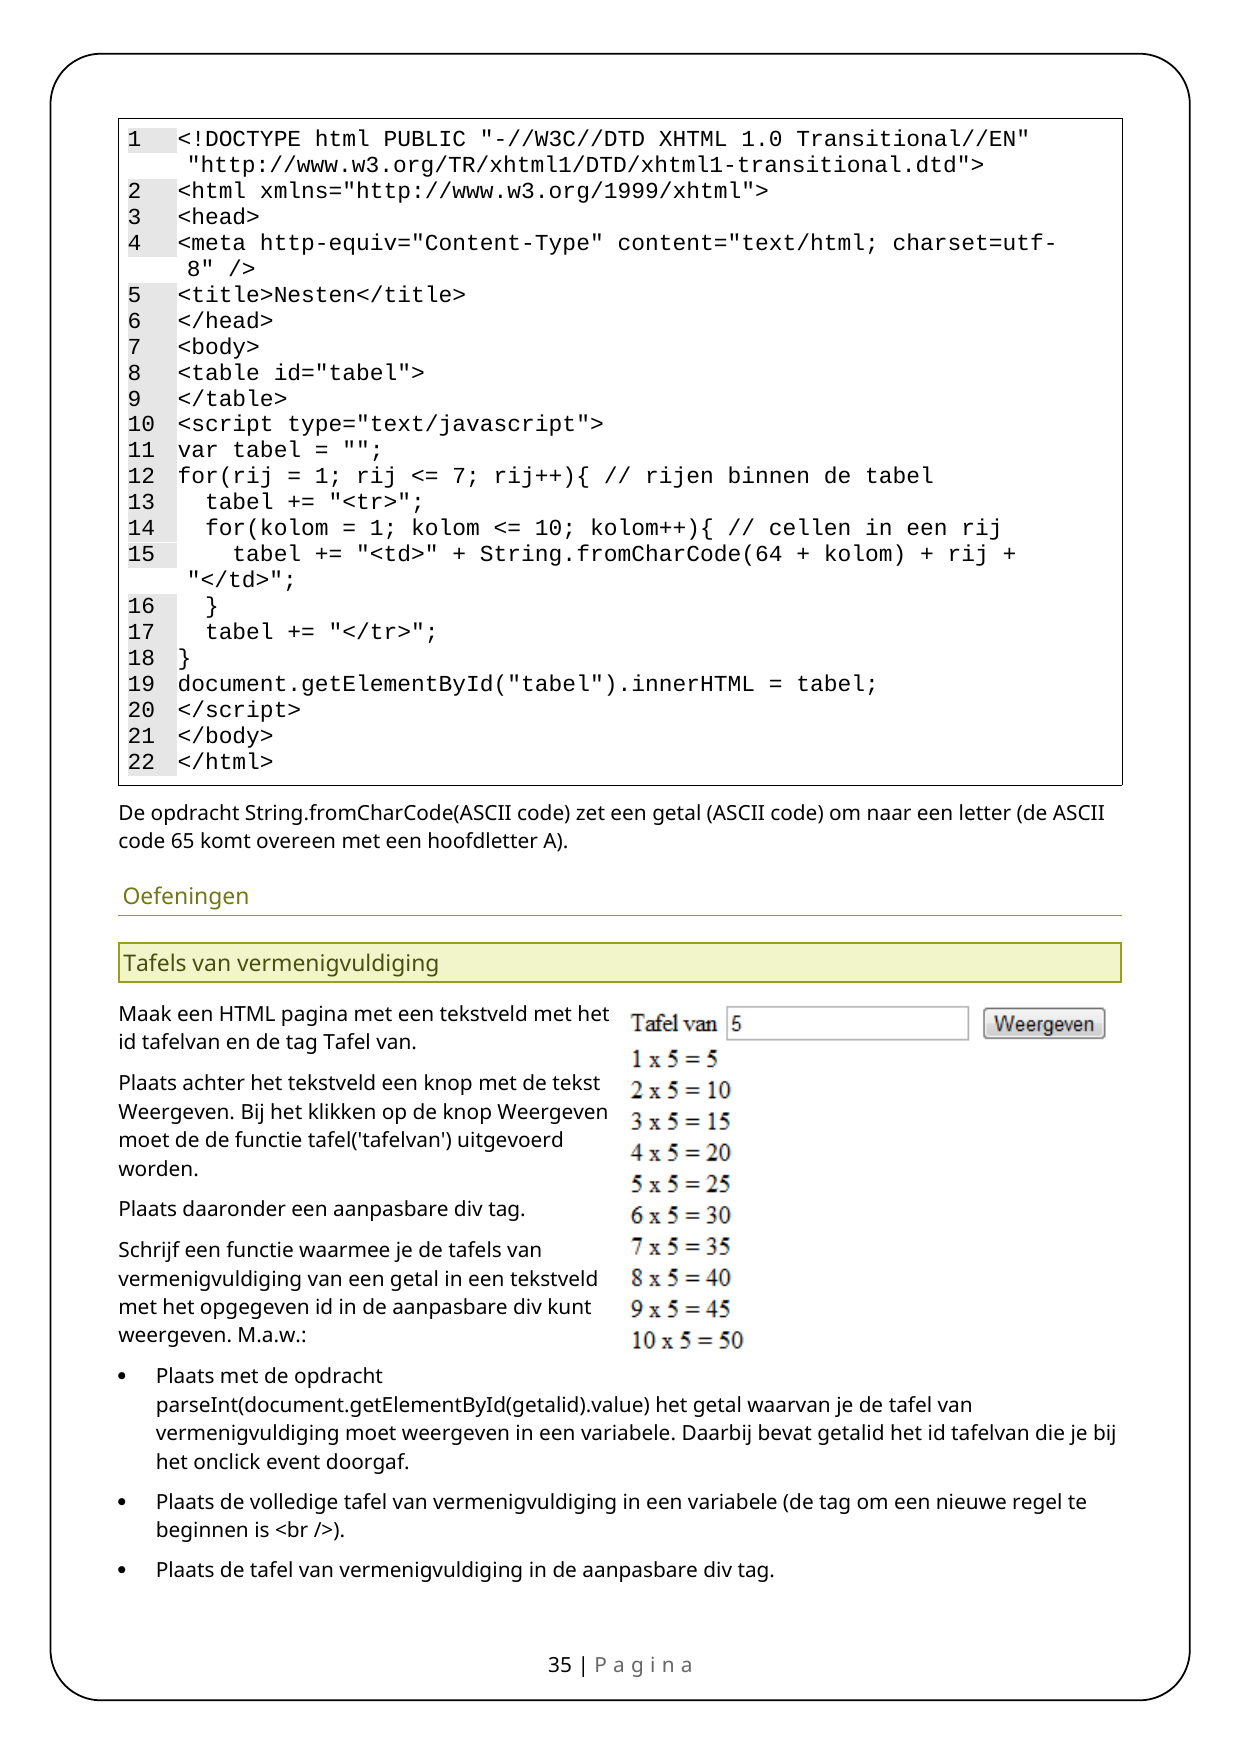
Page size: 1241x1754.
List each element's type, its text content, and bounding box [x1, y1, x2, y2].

list [119, 689, 128, 715]
picture [620, 997, 1123, 1366]
list [119, 377, 128, 403]
list tabel += "<tr>"; [177, 481, 1122, 507]
list <title>Nesten</title> [119, 274, 1122, 300]
text Plaats daaronder een aanpasbare div tag. [118, 1194, 620, 1223]
list <!DOCTYPE html PUBLIC "-//W3C//DTD XHTML 1.0 Transitional//EN" "http://www.w3.org/TR/xhtml1/DTD/xhtml1-transitional.dtd"> [119, 119, 1122, 170]
text Maak een HTML pagina met een tekstveld met het id tafelvan en de tag Tafel van. [118, 999, 620, 1056]
list [119, 326, 128, 352]
list <html xmlns="http://www.w3.org/1999/xhtml"> [119, 170, 1122, 196]
list for(rij = 1; rij <= 7; rij++){ // rijen binnen de tabel [177, 455, 1122, 481]
list Plaats de tafel van vermenigvuldiging in de aanpasbare div tag. [118, 1556, 1122, 1584]
list </script> [177, 689, 1122, 715]
list } [177, 637, 1122, 663]
list <body> [177, 326, 1122, 352]
list <table id="tabel"> [177, 352, 1122, 377]
list <head> [177, 196, 1122, 222]
text Schrijf een functie waarmee je de tafels van vermenigvuldiging van een getal in een tekstveld met het opgegeven id in de aanpasbare div kunt weergeven. M.a.w.: [118, 1235, 620, 1349]
list } [119, 585, 1122, 611]
list <meta http-equiv="Content-Type" content="text/html; charset=utf-8" /> [119, 222, 1122, 274]
list Plaats met de opdracht parseInt(document.getElementById(getalid).value) het getal waarvan je de tafel van vermenigvuldiging moet weergeven in een variabele. Daarbij bevat getalid het id tafelvan die je bij het onclick event doorgaf. [118, 1361, 1122, 1475]
subtitle Tafels van vermenigvuldiging [120, 944, 1120, 981]
list var tabel = ""; [177, 429, 1122, 455]
list </body> [177, 715, 1122, 741]
list [119, 196, 128, 222]
list tabel += "</tr>"; [177, 611, 1122, 637]
list </head> [177, 300, 1122, 326]
list [119, 300, 128, 326]
list </html> [119, 741, 1122, 785]
list [119, 715, 128, 741]
list document.getElementById("tabel").innerHTML = tabel; [177, 663, 1122, 689]
text Plaats achter het tekstveld een knop met de tekst Weergeven. Bij het klikken op de knop Weergeven moet de de functie tafel('tafelvan') uitgevoerd worden. [118, 1068, 620, 1182]
list tabel += "<td>" + String.fromCharCode(64 + kolom) + rij + "</td>"; [119, 533, 1122, 585]
list Plaats de volledige tafel van vermenigvuldiging in een variabele (de tag om een nieuwe regel te beginnen is <br />). [118, 1487, 1122, 1544]
list </table> [177, 377, 1122, 403]
list [119, 637, 128, 663]
list for(kolom = 1; kolom <= 10; kolom++){ // cellen in een rij [177, 507, 1122, 533]
list <script type="text/javascript"> [177, 403, 1122, 429]
text De opdracht String.fromCharCode(ASCII code) zet een getal (ASCII code) om naar een letter (de ASCII code 65 komt overeen met een hoofdletter A). [118, 798, 1122, 854]
subtitle Oefeningen [118, 875, 1122, 915]
